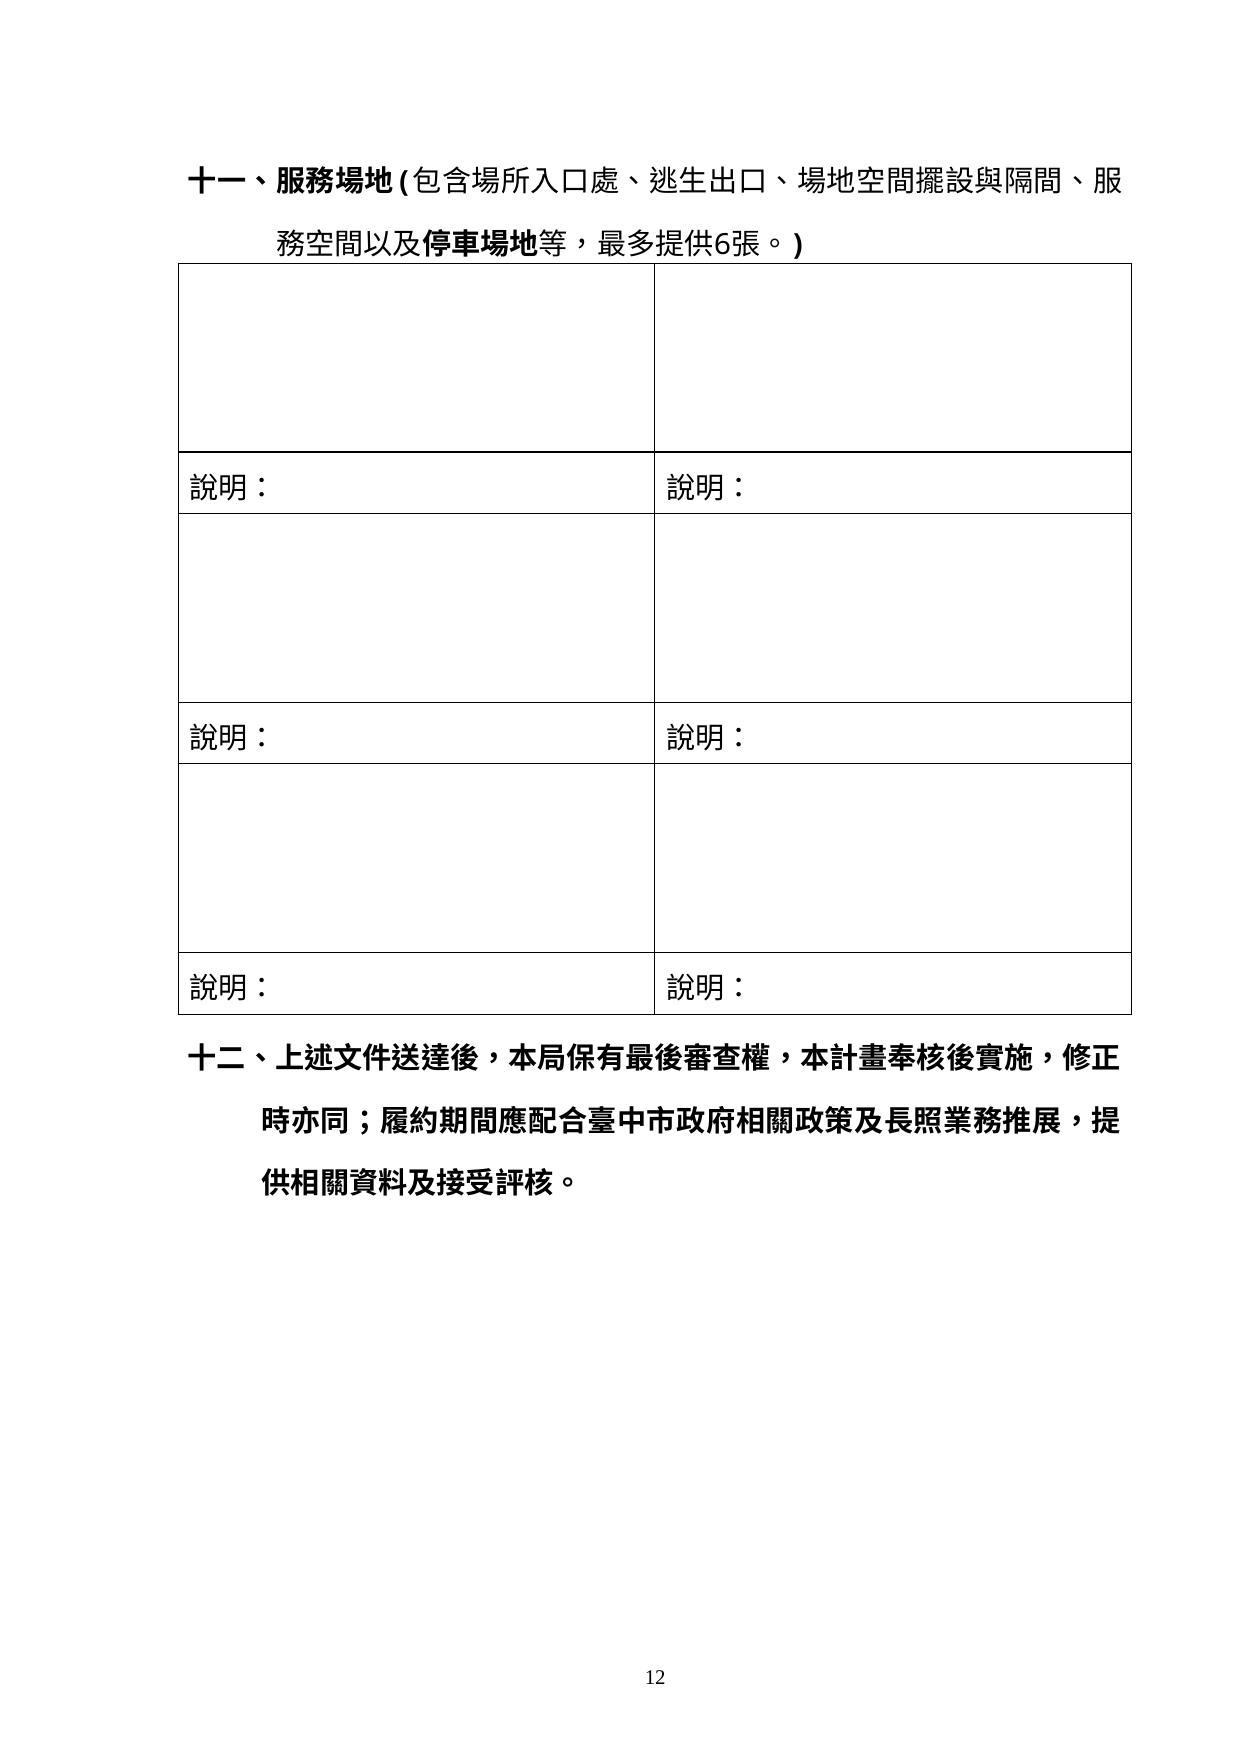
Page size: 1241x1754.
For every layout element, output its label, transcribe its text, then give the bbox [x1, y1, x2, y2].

table_cell [655, 514, 1131, 702]
table_cell 說明： [179, 953, 654, 1013]
table_header [655, 264, 1131, 451]
table_cell 說明： [655, 453, 1131, 513]
table_cell [655, 764, 1131, 952]
table_cell 說明： [655, 953, 1131, 1013]
table_cell 說明： [179, 703, 654, 763]
table_cell [179, 764, 654, 952]
table_header [179, 264, 654, 451]
text 十一、服務場地(包含場所入口處、逃生出口、場地空間擺設與隔間、服務空間以及停車場地等，最多提供6張。) [187, 137, 1122, 262]
table_cell 說明： [655, 703, 1131, 763]
table_cell [179, 514, 654, 702]
text 十二、上述文件送達後，本局保有最後審查權，本計畫奉核後實施，修正時亦同；履約期間應配合臺中市政府相關政策及長照業務推展，提供相關資料及接受評核。 [187, 1015, 1122, 1202]
table_cell 說明： [179, 453, 654, 513]
